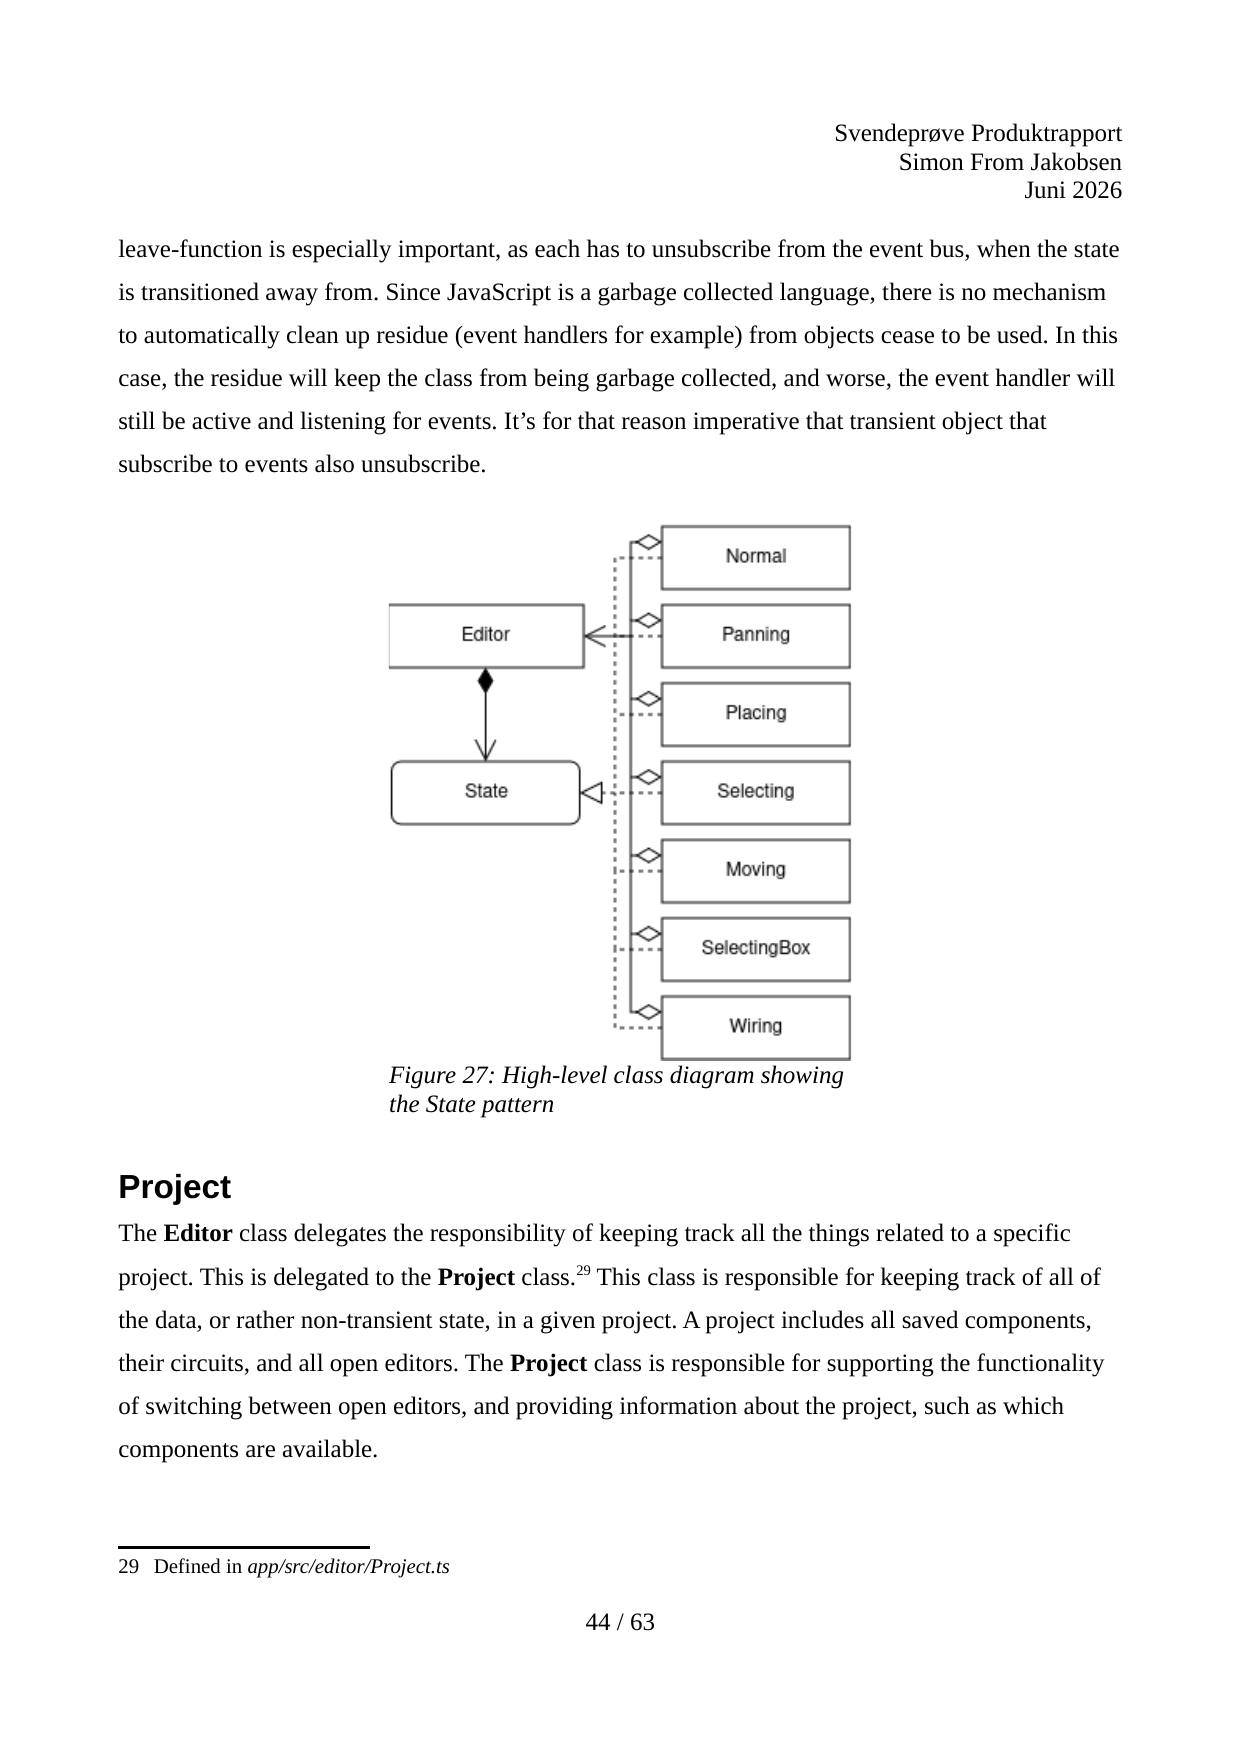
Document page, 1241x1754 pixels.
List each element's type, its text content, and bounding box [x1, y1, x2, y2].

text The Editor class delegates the responsibility of keeping track all the things related to a specific project. This is delegated to the Project class. This class is responsible for keeping track of all of the data, or rather non-transient state, in a given project. A project includes all saved components, their circuits, and all open editors. The Project class is responsible for supporting the functionality of switching between open editors, and providing information about the project, such as which components are available. [118, 1218, 1122, 1463]
picture [388, 519, 852, 1061]
subtitle Project [118, 1168, 1122, 1206]
text Figure 27: High-level class diagram showing the State pattern [389, 1061, 851, 1118]
text Defined in app/src/editor/Project.ts [118, 1553, 1122, 1578]
text leave-function is especially important, as each has to unsubscribe from the event bus, when the state is transitioned away from. Since JavaScript is a garbage collected language, there is no mechanism to automatically clean up residue (event handlers for example) from objects cease to be used. In this case, the residue will keep the class from being garbage collected, and worse, the event handler will still be active and listening for events. It’s for that reason imperative that transient object that subscribe to events also unsubscribe. [118, 234, 1122, 478]
